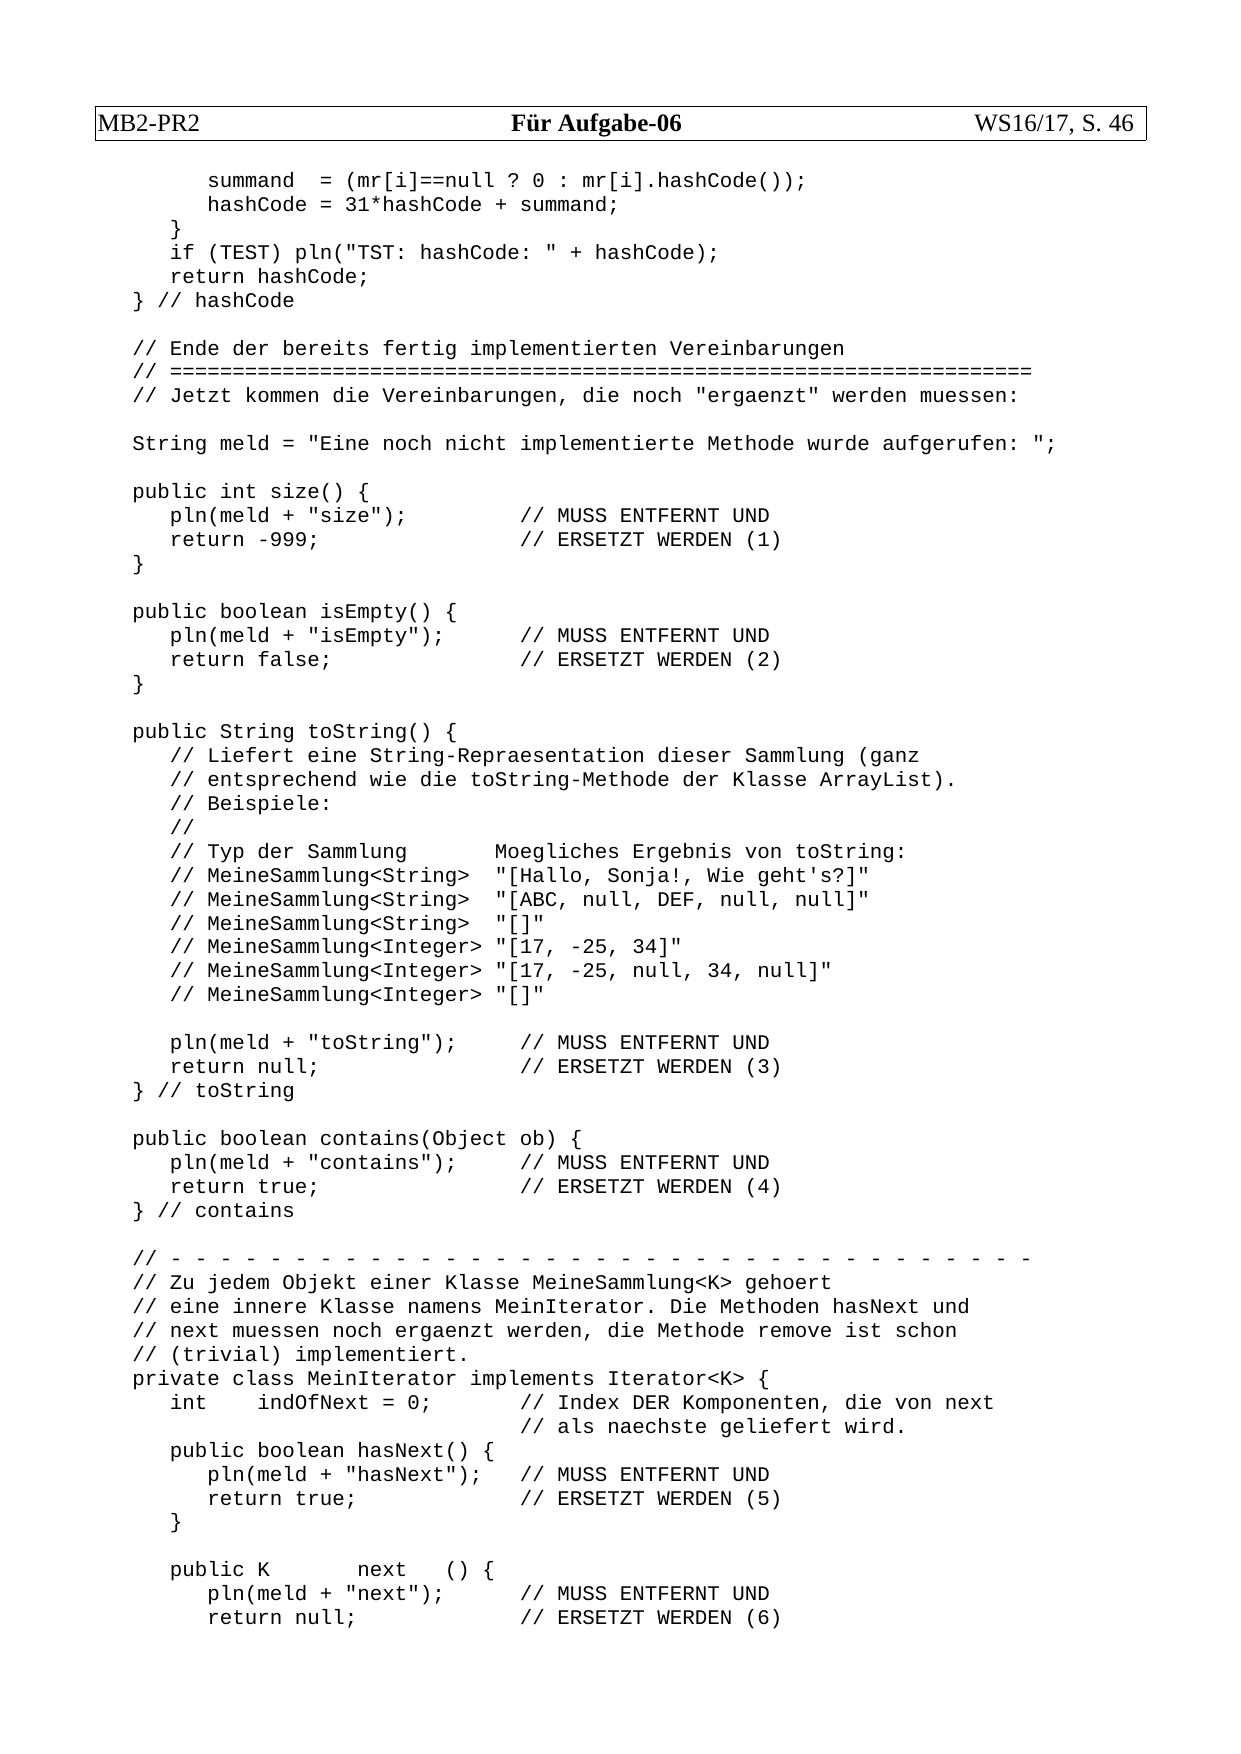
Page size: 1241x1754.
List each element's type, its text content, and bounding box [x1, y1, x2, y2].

text if (TEST) pln("TST: hashCode: " + hashCode); [94, 242, 1146, 266]
text return true; // ERSETZT WERDEN (5) [94, 1487, 1146, 1511]
text public boolean isEmpty() { [94, 601, 1146, 625]
text // Jetzt kommen die Vereinbarungen, die noch "ergaenzt" werden muessen: [94, 385, 1146, 409]
text pln(meld + "isEmpty"); // MUSS ENTFERNT UND [94, 625, 1146, 649]
text public int size() { [94, 481, 1146, 505]
text public K next () { [94, 1559, 1146, 1583]
text summand = (mr[i]==null ? 0 : mr[i].hashCode()); [94, 170, 1146, 194]
text // entsprechend wie die toString-Methode der Klasse ArrayList). [94, 769, 1146, 793]
text // next muessen noch ergaenzt werden, die Methode remove ist schon [94, 1320, 1146, 1344]
text return false; // ERSETZT WERDEN (2) [94, 649, 1146, 673]
text pln(meld + "hasNext"); // MUSS ENTFERNT UND [94, 1463, 1146, 1487]
text public boolean contains(Object ob) { [94, 1128, 1146, 1152]
text // MeineSammlung<String> "[Hallo, Sonja!, Wie geht's?]" [94, 864, 1146, 888]
text // eine innere Klasse namens MeinIterator. Die Methoden hasNext und [94, 1296, 1146, 1320]
text // MeineSammlung<String> "[]" [94, 912, 1146, 936]
text pln(meld + "next"); // MUSS ENTFERNT UND [94, 1583, 1146, 1607]
text String meld = "Eine noch nicht implementierte Methode wurde aufgerufen: "; [94, 433, 1146, 457]
text // MeineSammlung<Integer> "[17, -25, null, 34, null]" [94, 960, 1146, 984]
text } [94, 673, 1146, 697]
text return null; // ERSETZT WERDEN (6) [94, 1607, 1146, 1631]
text // Liefert eine String-Repraesentation dieser Sammlung (ganz [94, 745, 1146, 769]
text int indOfNext = 0; // Index DER Komponenten, die von next [94, 1392, 1146, 1416]
text pln(meld + "size"); // MUSS ENTFERNT UND [94, 505, 1146, 529]
text return hashCode; [94, 266, 1146, 289]
text hashCode = 31*hashCode + summand; [94, 194, 1146, 218]
text // MeineSammlung<String> "[ABC, null, DEF, null, null]" [94, 888, 1146, 912]
text // Zu jedem Objekt einer Klasse MeineSammlung<K> gehoert [94, 1272, 1146, 1296]
text } // hashCode [94, 289, 1146, 313]
text // Ende der bereits fertig implementierten Vereinbarungen [94, 337, 1146, 361]
text } [94, 1511, 1146, 1535]
text return true; // ERSETZT WERDEN (4) [94, 1176, 1146, 1200]
text } [94, 553, 1146, 577]
text return null; // ERSETZT WERDEN (3) [94, 1056, 1146, 1080]
text pln(meld + "toString"); // MUSS ENTFERNT UND [94, 1032, 1146, 1056]
text // MeineSammlung<Integer> "[17, -25, 34]" [94, 936, 1146, 960]
text // Typ der Sammlung Moegliches Ergebnis von toString: [94, 841, 1146, 864]
text // ===================================================================== [94, 361, 1146, 385]
text // MeineSammlung<Integer> "[]" [94, 984, 1146, 1008]
text } // contains [94, 1200, 1146, 1224]
text public String toString() { [94, 721, 1146, 745]
text // als naechste geliefert wird. [94, 1416, 1146, 1439]
text // [94, 817, 1146, 841]
text return -999; // ERSETZT WERDEN (1) [94, 529, 1146, 553]
text public boolean hasNext() { [94, 1439, 1146, 1463]
text private class MeinIterator implements Iterator<K> { [94, 1368, 1146, 1392]
text // Beispiele: [94, 793, 1146, 817]
text } [94, 218, 1146, 242]
text } // toString [94, 1080, 1146, 1104]
text pln(meld + "contains"); // MUSS ENTFERNT UND [94, 1152, 1146, 1176]
text // (trivial) implementiert. [94, 1344, 1146, 1368]
text // - - - - - - - - - - - - - - - - - - - - - - - - - - - - - - - - - - - [94, 1248, 1146, 1272]
